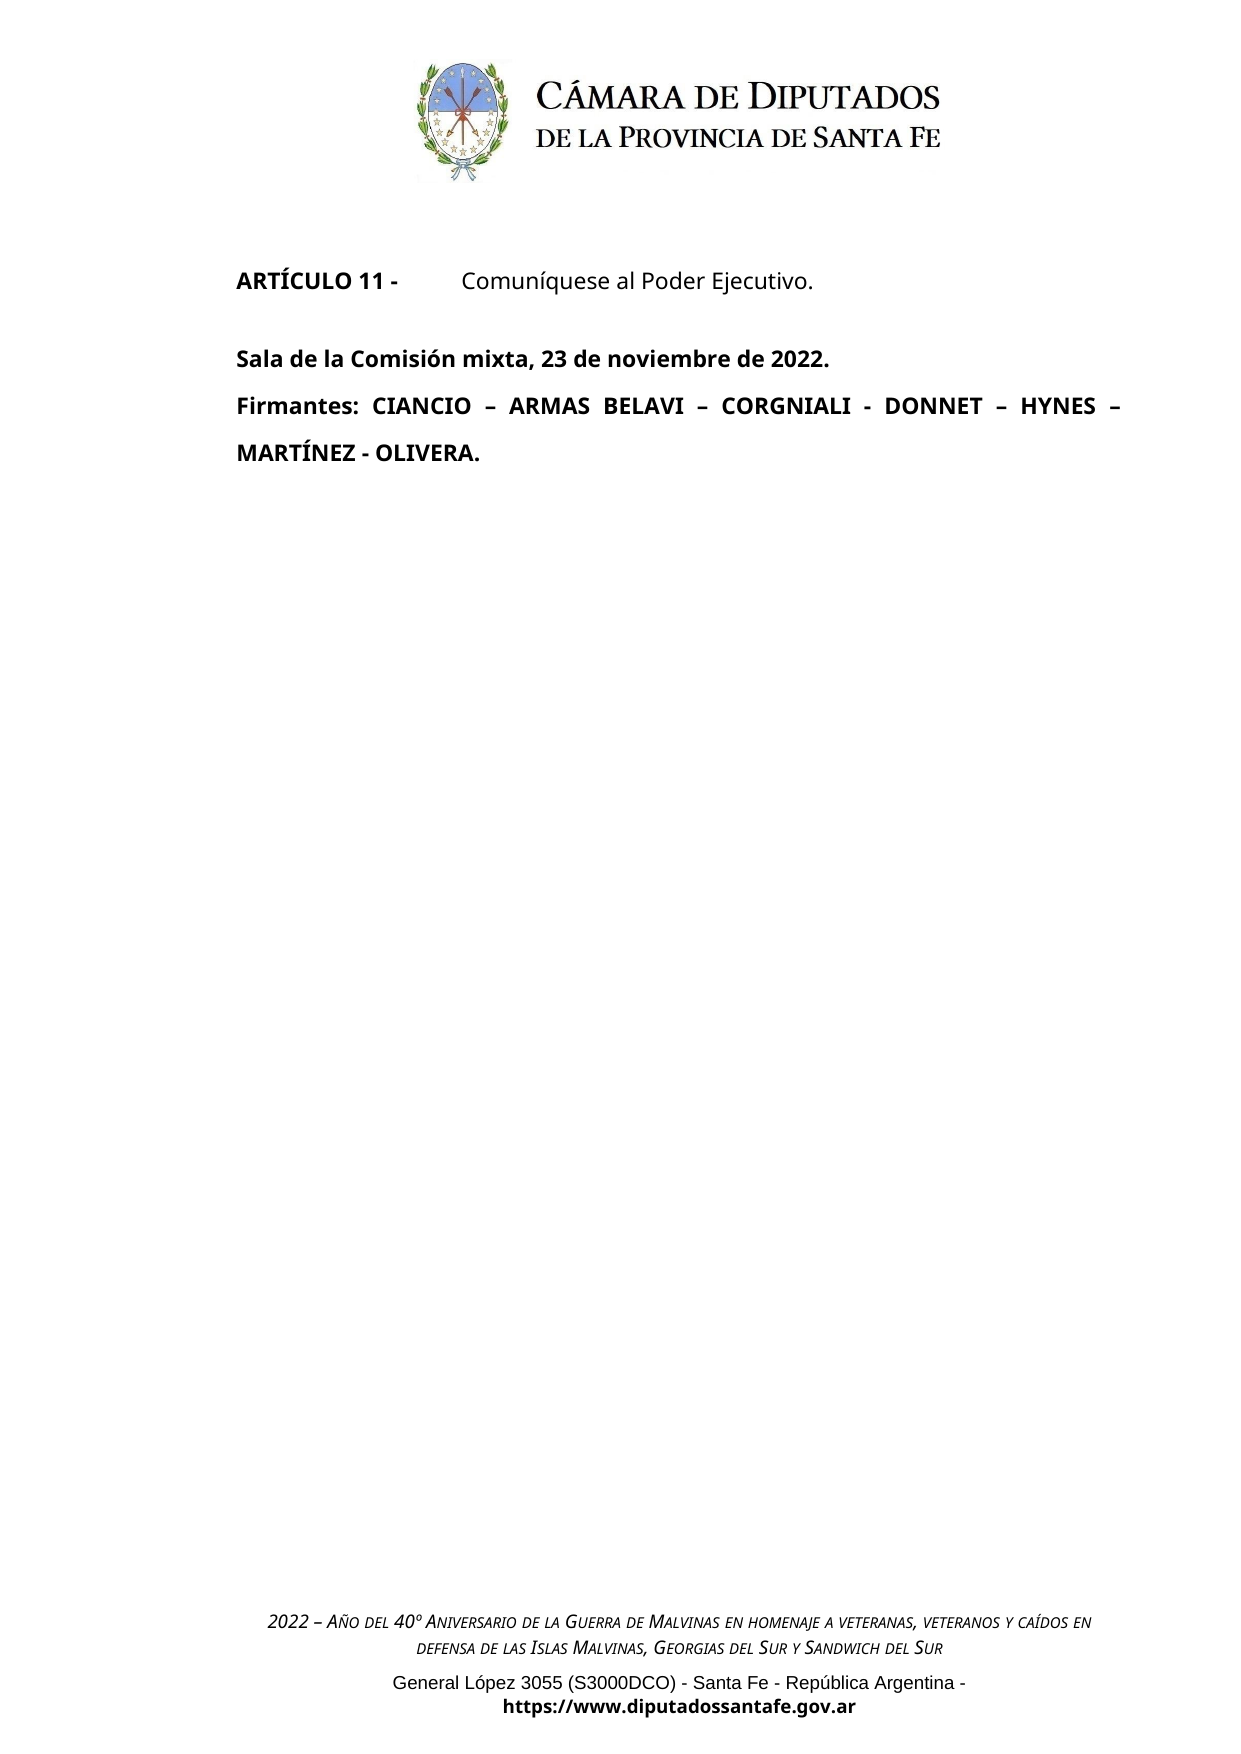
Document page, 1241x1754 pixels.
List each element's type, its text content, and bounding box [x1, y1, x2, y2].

list Comuníquese al Poder Ejecutivo. [236, 265, 1122, 296]
picture [413, 59, 945, 183]
text Firmantes: CIANCIO – ARMAS BELAVI – CORGNIALI - DONNET – HYNES – MARTÍNEZ - OLIVERA. [236, 390, 1122, 468]
text Sala de la Comisión mixta, 23 de noviembre de 2022. [236, 343, 1122, 374]
